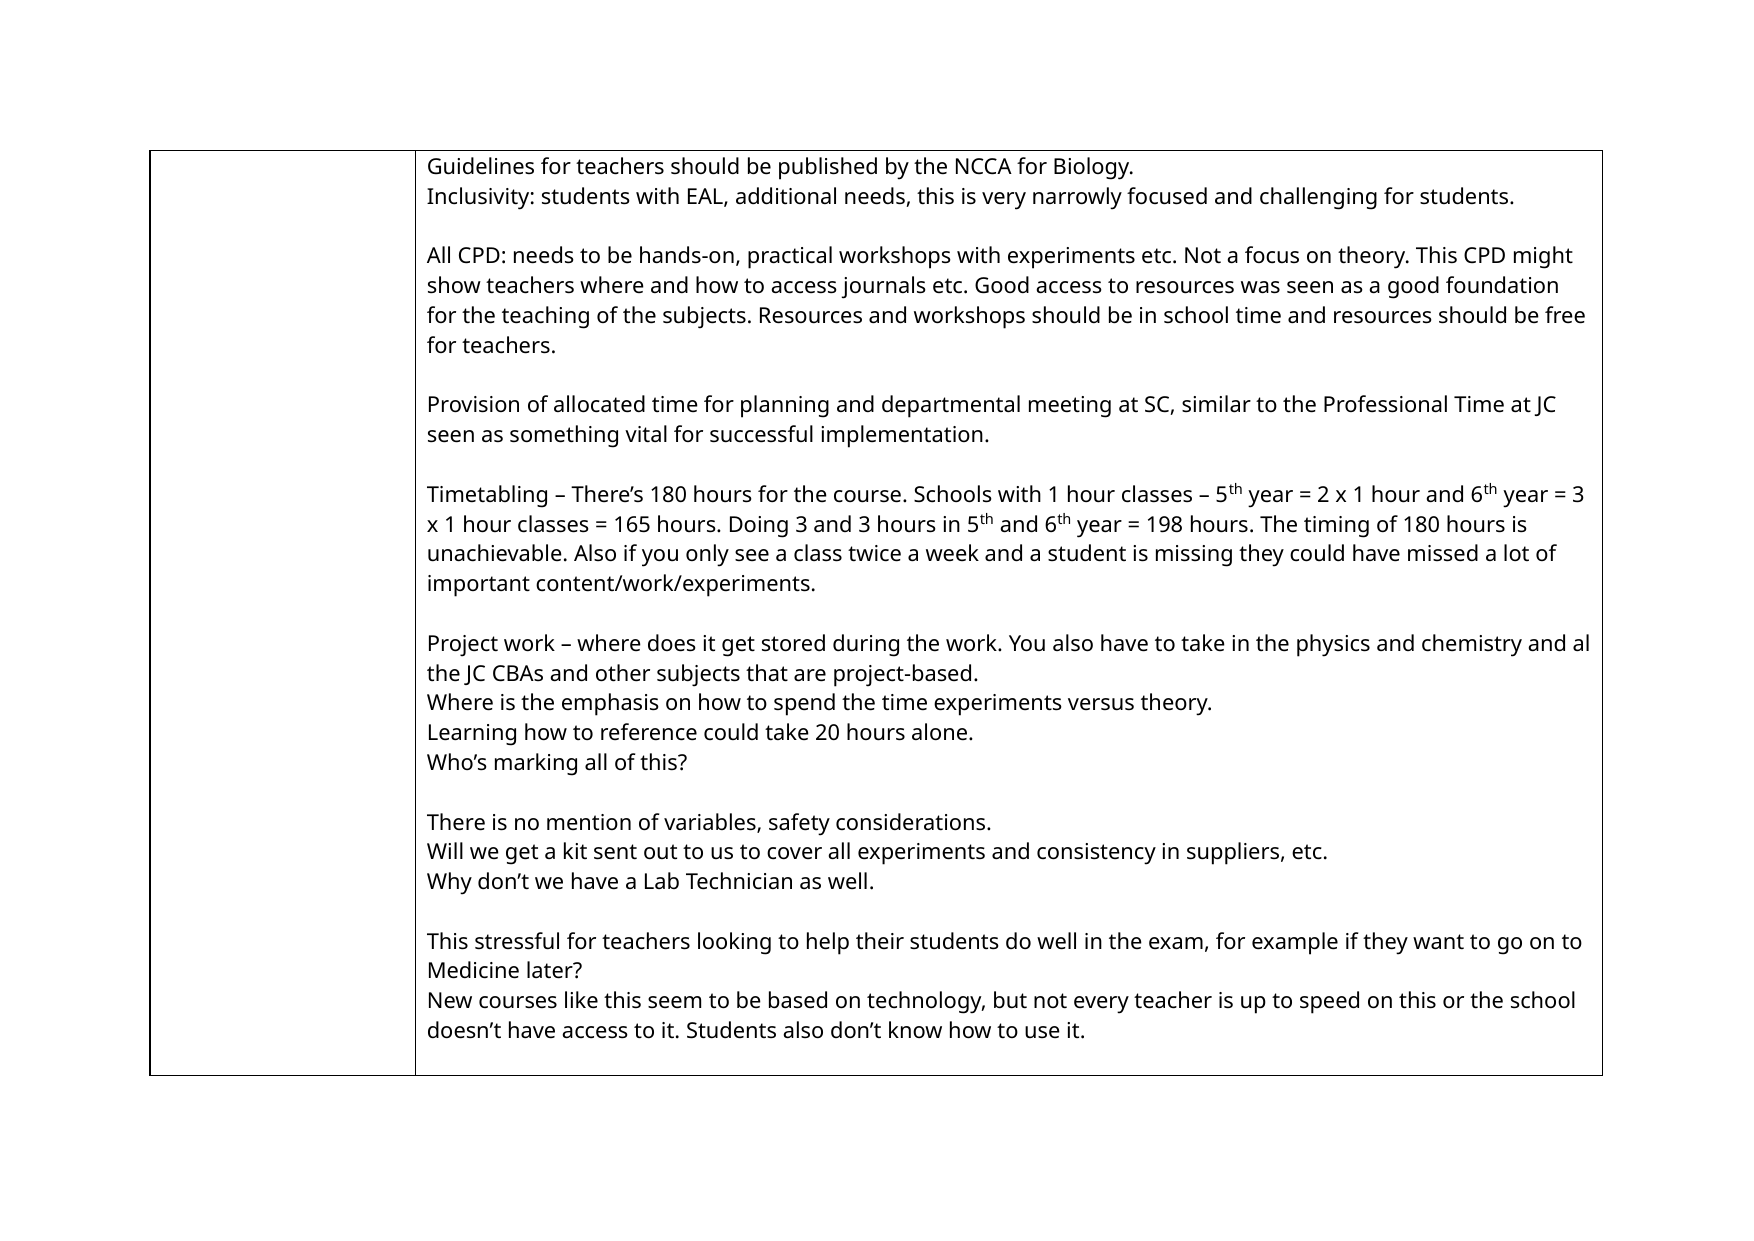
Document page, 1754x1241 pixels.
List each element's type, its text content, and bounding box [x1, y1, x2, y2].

table_cell Guidelines for teachers should be published by the NCCA for Biology. Inclusivity: students with EAL, additional needs, this is very narrowly focused and challenging for students. All CPD: needs to be hands-on, practical workshops with experiments etc. Not a focus on theory. This CPD might show teachers where and how to access journals etc. Good access to resources was seen as a good foundation for the teaching of the subjects. Resources and workshops should be in school time and resources should be free for teachers. Provision of allocated time for planning and departmental meeting at SC, similar to the Professional Time at JC seen as something vital for successful implementation. Timetabling – There’s 180 hours for the course. Schools with 1 hour classes – 5th year = 2 x 1 hour and 6th year = 3 x 1 hour classes = 165 hours. Doing 3 and 3 hours in 5th and 6th year = 198 hours. The timing of 180 hours is unachievable. Also if you only see a class twice a week and a student is missing they could have missed a lot of important content/work/experiments. Project work – where does it get stored during the work. You also have to take in the physics and chemistry and al the JC CBAs and other subjects that are project-based. Where is the emphasis on how to spend the time experiments versus theory. Learning how to reference could take 20 hours alone. Who’s marking all of this? There is no mention of variables, safety considerations. Will we get a kit sent out to us to cover all experiments and consistency in suppliers, etc. Why don’t we have a Lab Technician as well. This stressful for teachers looking to help their students do well in the exam, for example if they want to go on to Medicine later? New courses like this seem to be based on technology, but not every teacher is up to speed on this or the school doesn’t have access to it. Students also don’t know how to use it. [416, 151, 1602, 1074]
table_cell [151, 151, 415, 1074]
